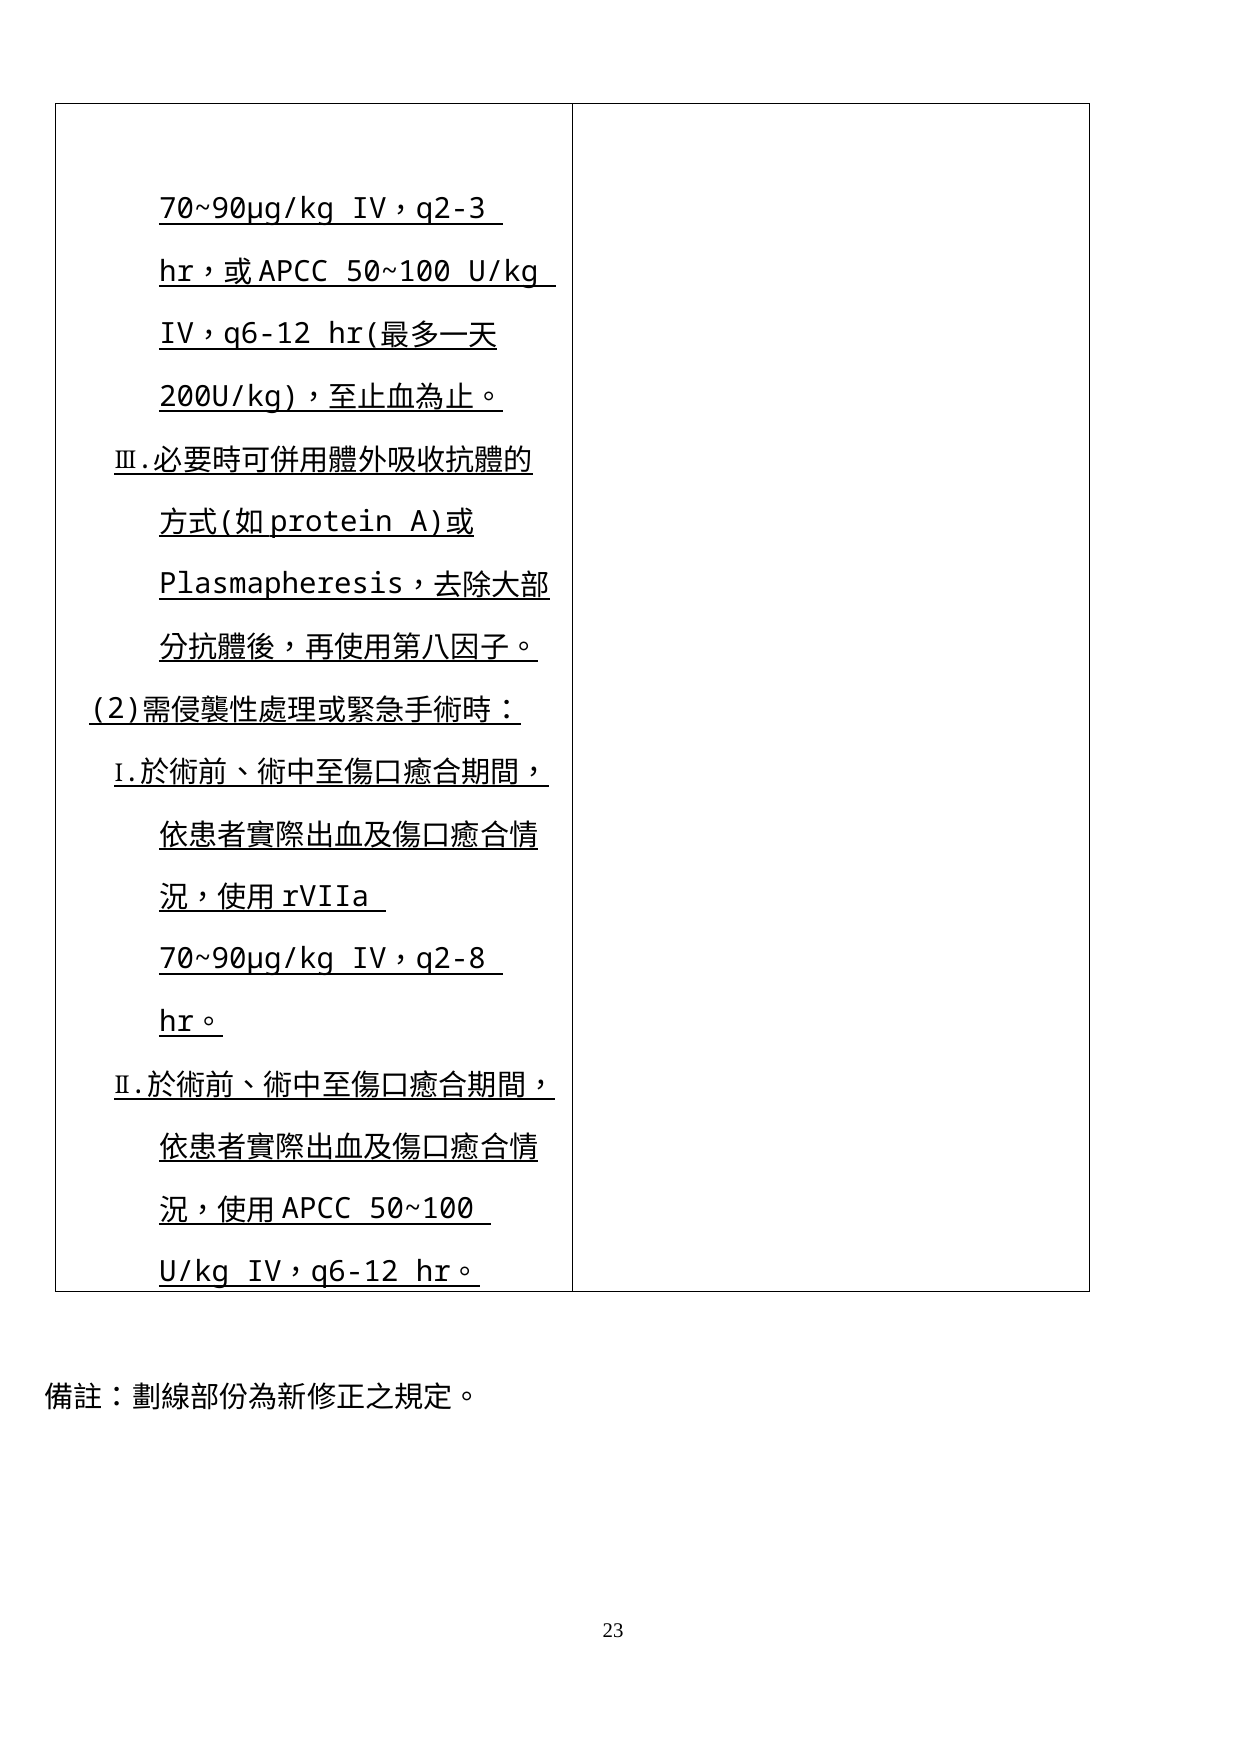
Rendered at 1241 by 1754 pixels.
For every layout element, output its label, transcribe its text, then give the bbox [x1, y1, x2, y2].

table_cell [573, 104, 1089, 1291]
table_cell 70~90μg/kg IV，q2-3 hr，或APCC 50~100 U/kg IV，q6-12 hr(最多一天200U/kg)，至止血為止。 Ⅲ.必要時可併用體外吸收抗體的方式(如protein A)或Plasmapheresis，去除大部分抗體後，再使用第八因子。 (2)需侵襲性處理或緊急手術時： Ⅰ.於術前、術中至傷口癒合期間，依患者實際出血及傷口癒合情況，使用rVIIa 70~90μg/kg IV，q2-8 hr。 Ⅱ.於術前、術中至傷口癒合期間，依患者實際出血及傷口癒合情況，使用APCC 50~100 U/kg IV，q6-12 hr。 [56, 104, 572, 1291]
text 備註：劃線部份為新修正之規定。 [44, 1353, 1107, 1416]
